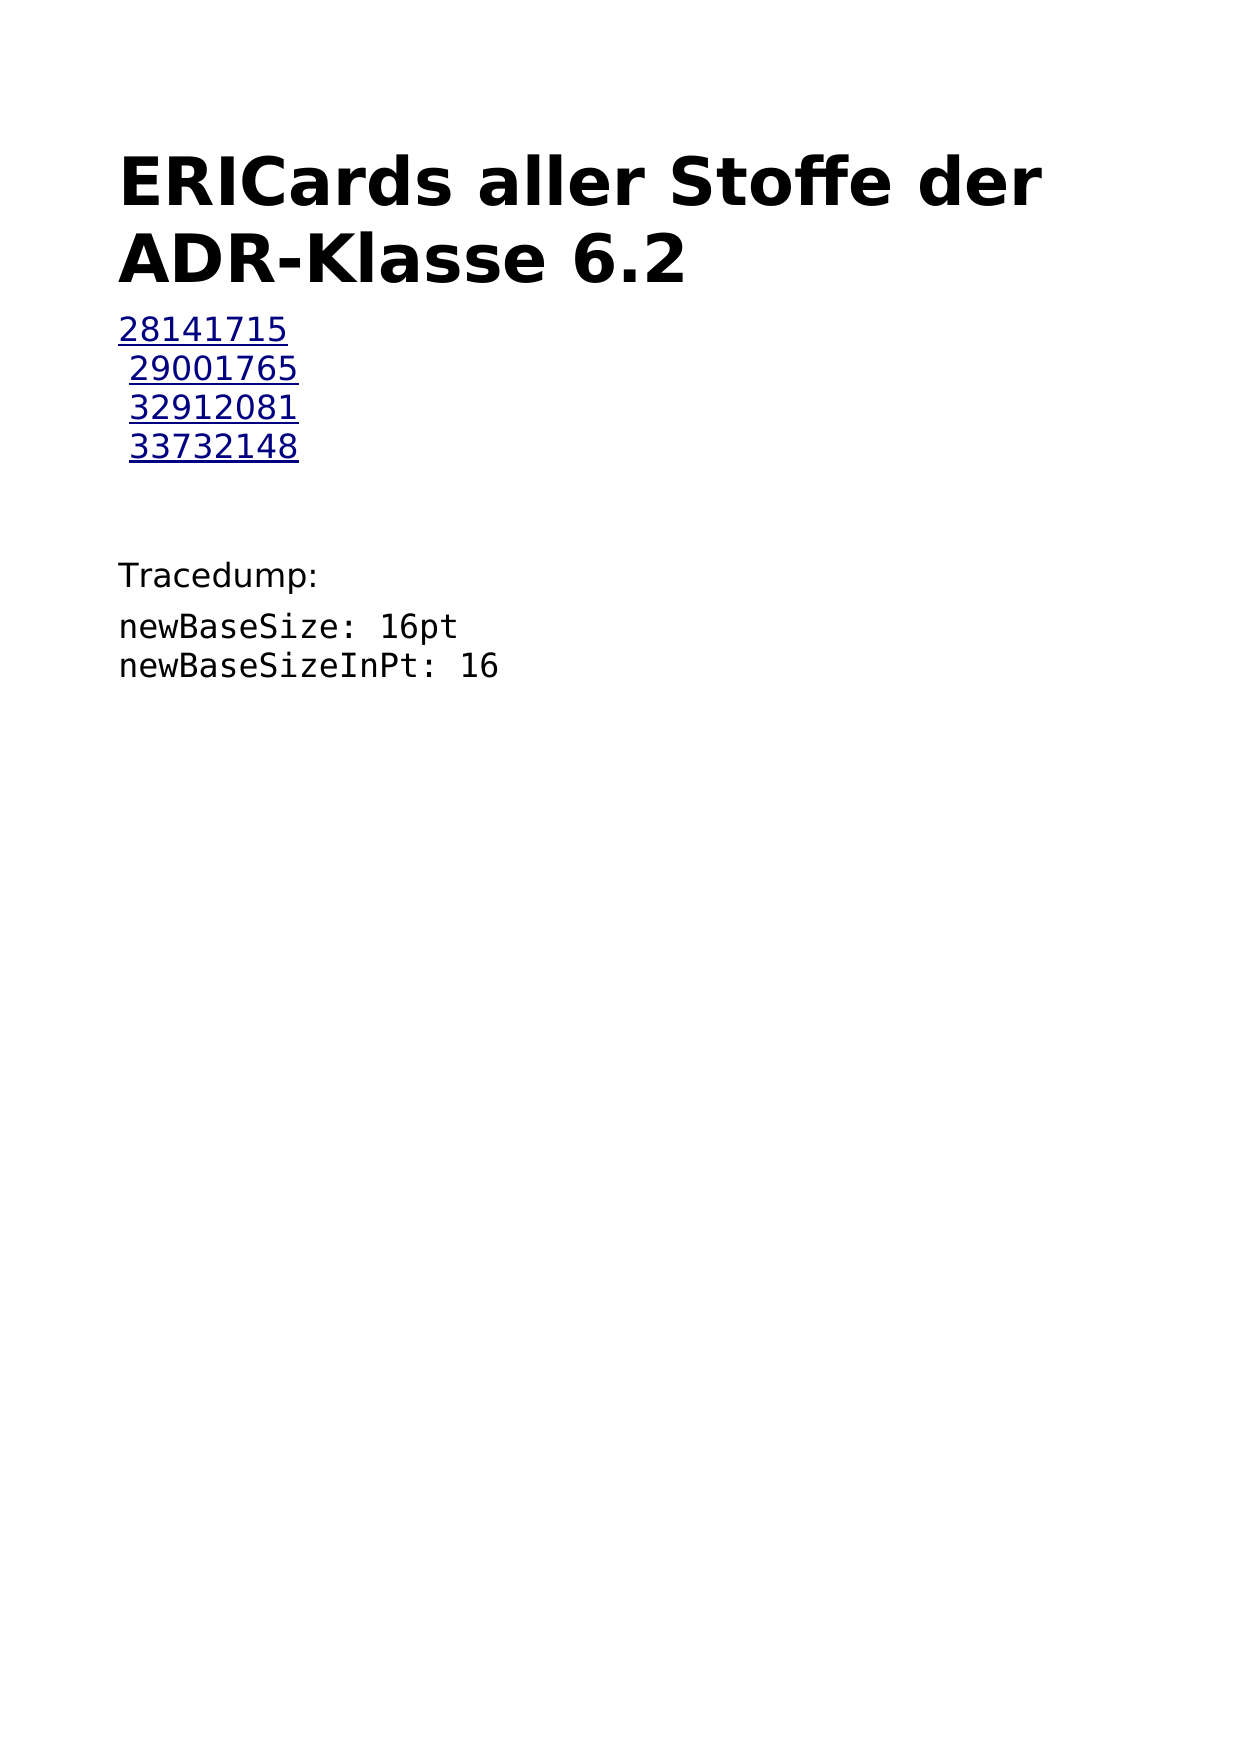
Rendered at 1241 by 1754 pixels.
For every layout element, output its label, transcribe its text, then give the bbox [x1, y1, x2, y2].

subtitle ERICards aller Stoffe der ADR-Klasse 6.2 [118, 143, 1122, 298]
text newBaseSize: 16pt newBaseSizeInPt: 16 [118, 608, 1122, 686]
text 28141715 29001765 32912081 33732148 [118, 311, 1122, 505]
text Tracedump: [118, 518, 1122, 595]
